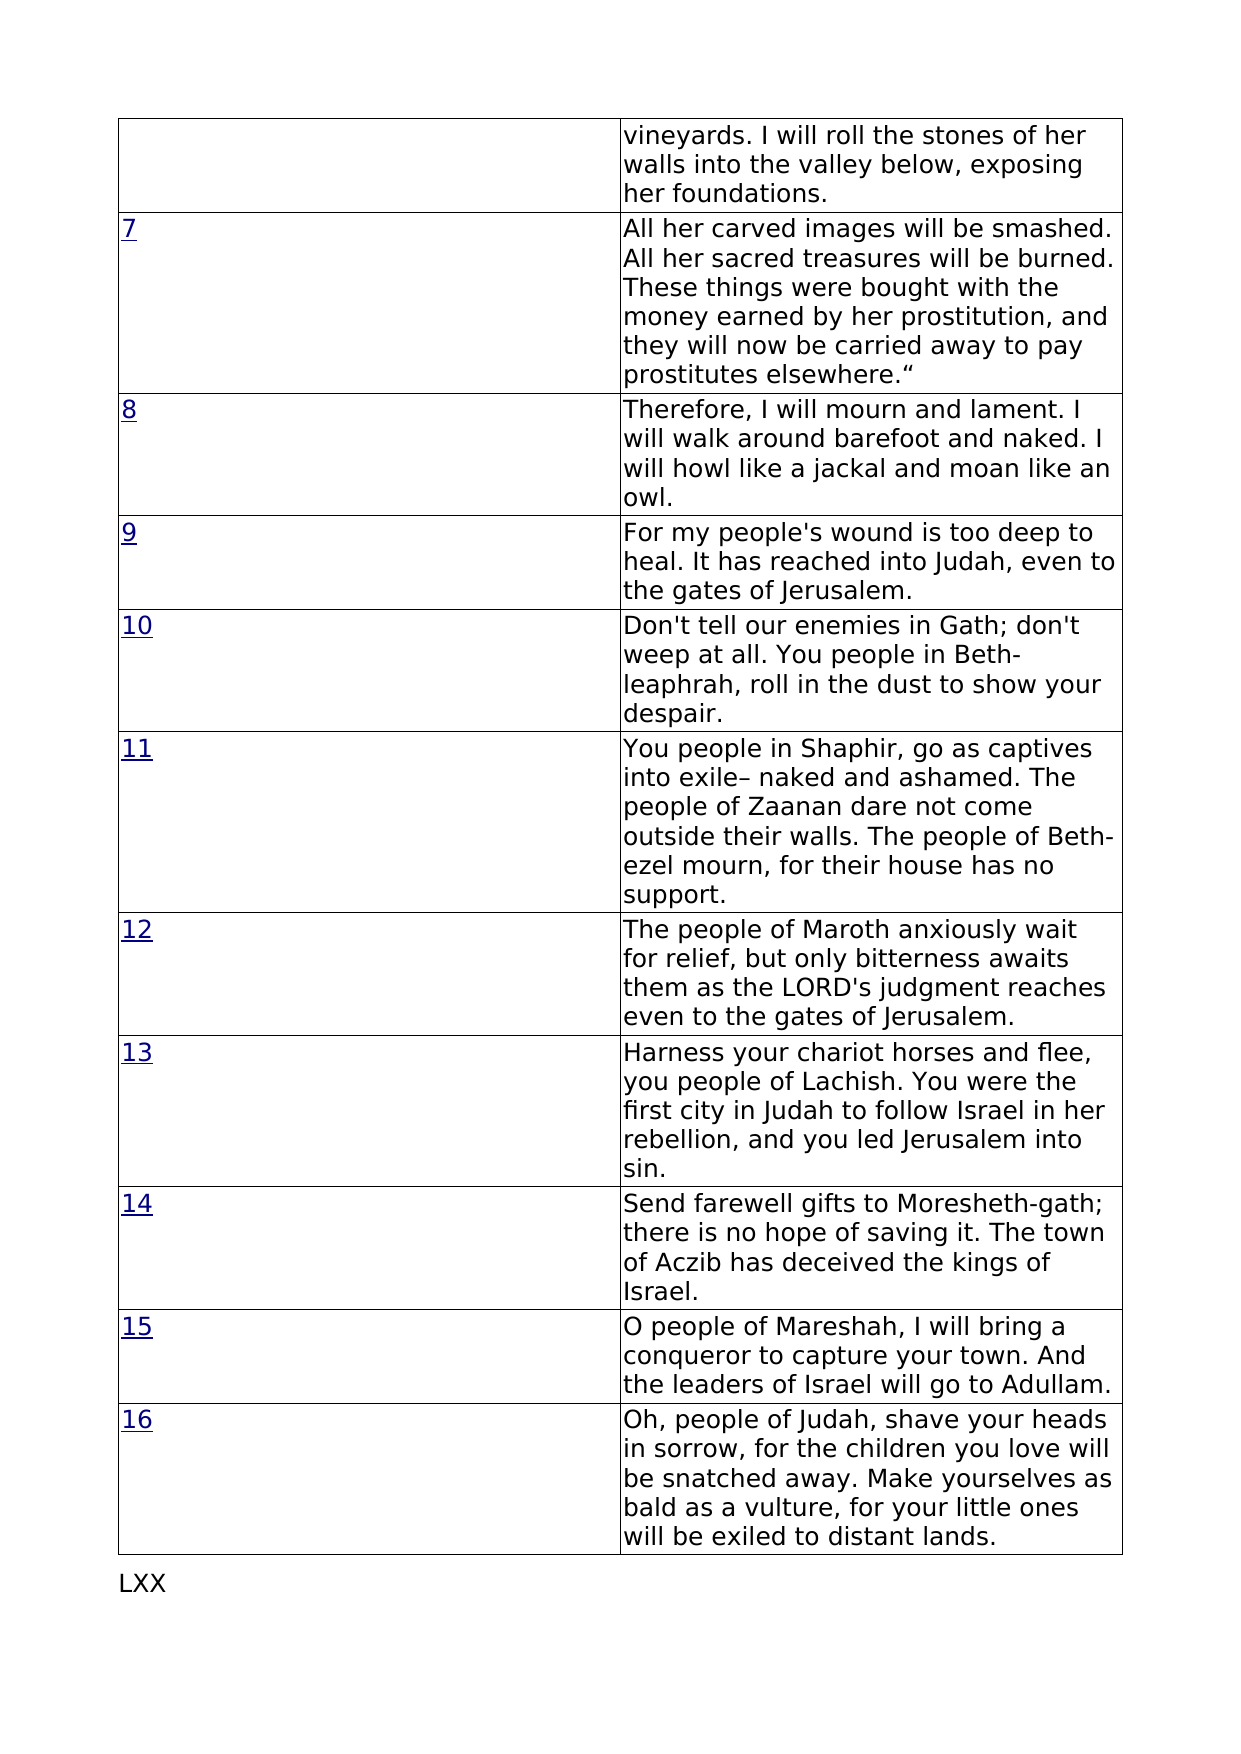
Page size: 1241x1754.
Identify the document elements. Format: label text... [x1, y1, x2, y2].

table_cell You people in Shaphir, go as captives into exile– naked and ashamed. The people of Zaanan dare not come outside their walls. The people of Beth-ezel mourn, for their house has no support. [621, 732, 1122, 912]
table_cell 12 [119, 913, 620, 1035]
table_cell O people of Mareshah, I will bring a conqueror to capture your town. And the leaders of Israel will go to Adullam. [621, 1310, 1122, 1402]
text LXX [118, 1569, 1122, 1598]
table_cell Send farewell gifts to Moresheth-gath; there is no hope of saving it. The town of Aczib has deceived the kings of Israel. [621, 1187, 1122, 1309]
table_cell 14 [119, 1187, 620, 1309]
table_cell 8 [119, 394, 620, 515]
table_cell Harness your chariot horses and flee, you people of Lachish. You were the first city in Judah to follow Israel in her rebellion, and you led Jerusalem into sin. [621, 1036, 1122, 1186]
table_cell 16 [119, 1404, 620, 1554]
table_cell vineyards. I will roll the stones of her walls into the valley below, exposing her foundations. [621, 119, 1122, 212]
table_cell Don't tell our enemies in Gath; don't weep at all. You people in Beth-leaphrah, roll in the dust to show your despair. [621, 610, 1122, 731]
table_cell 15 [119, 1310, 620, 1402]
table_cell 9 [119, 516, 620, 608]
table_cell 10 [119, 610, 620, 731]
table_cell Oh, people of Judah, shave your heads in sorrow, for the children you love will be snatched away. Make yourselves as bald as a vulture, for your little ones will be exiled to distant lands. [621, 1404, 1122, 1554]
table_cell The people of Maroth anxiously wait for relief, but only bitterness awaits them as the LORD's judgment reaches even to the gates of Jerusalem. [621, 913, 1122, 1035]
table_cell Therefore, I will mourn and lament. I will walk around barefoot and naked. I will howl like a jackal and moan like an owl. [621, 394, 1122, 515]
table_cell 7 [119, 213, 620, 392]
table_cell [119, 119, 620, 212]
table_cell 13 [119, 1036, 620, 1186]
table_cell For my people's wound is too deep to heal. It has reached into Judah, even to the gates of Jerusalem. [621, 516, 1122, 608]
table_cell All her carved images will be smashed. All her sacred treasures will be burned. These things were bought with the money earned by her prostitution, and they will now be carried away to pay prostitutes elsewhere.“ [621, 213, 1122, 392]
table_cell 11 [119, 732, 620, 912]
